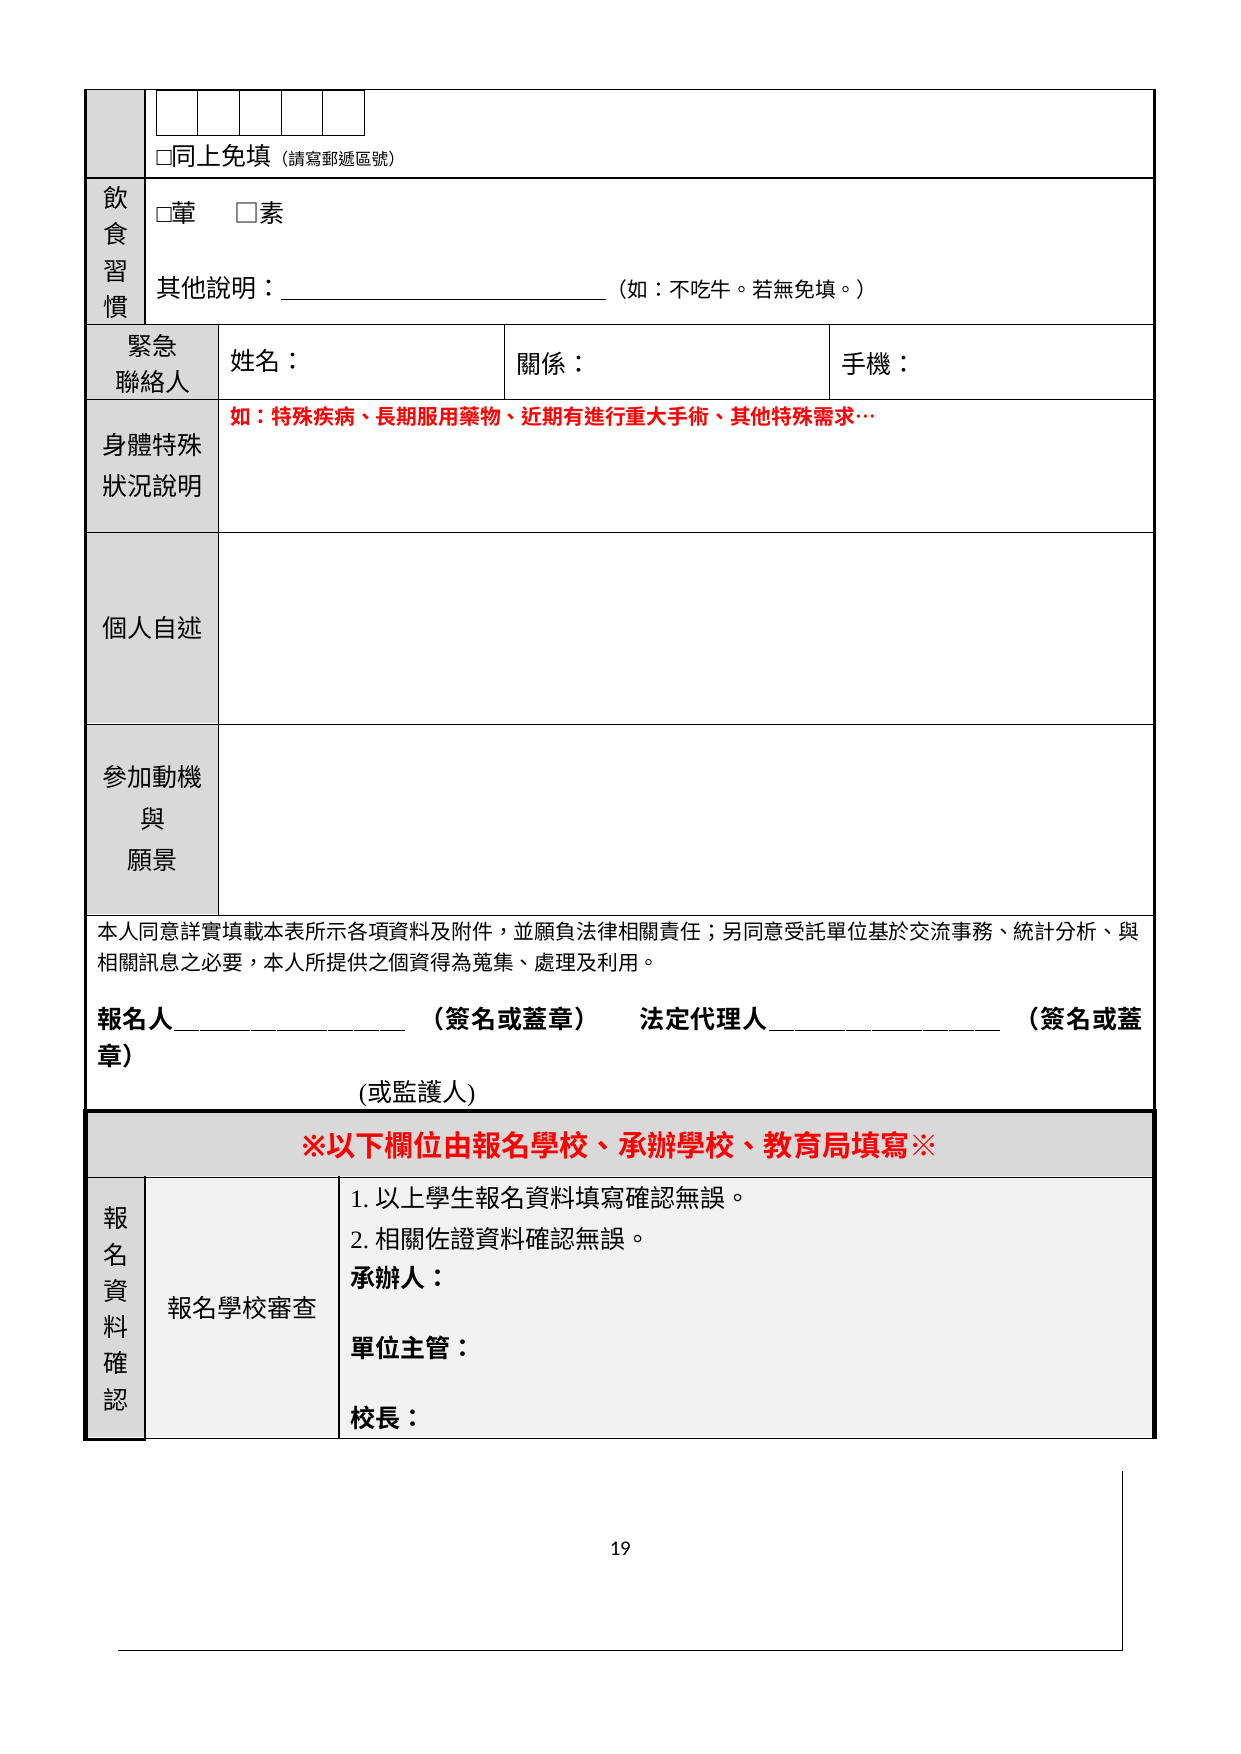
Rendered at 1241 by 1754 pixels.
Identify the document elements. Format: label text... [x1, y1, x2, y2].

table_cell 本人同意詳實填載本表所示各項資料及附件，並願負法律相關責任；另同意受託單位基於交流事務、統計分析、與相關訊息之必要，本人所提供之個資得為蒐集、處理及利用。 報名人＿＿＿＿＿＿＿＿＿ （簽名或蓋章） 法定代理人＿＿＿＿＿＿＿＿＿ （簽名或蓋章） (或監護人) [87, 916, 1153, 1109]
table_cell 如：特殊疾病、長期服用藥物、近期有進行重大手術、其他特殊需求… [219, 400, 1153, 532]
table_cell 手機： [830, 325, 1153, 399]
table_header [282, 91, 322, 135]
table_header [157, 91, 197, 135]
table_cell 1. 以上學生報名資料填寫確認無誤。 2. 相關佐證資料確認無誤。 承辦人： 單位主管： 校長： [340, 1178, 1152, 1437]
table_cell [87, 90, 144, 177]
table_cell 報名學校審查 [146, 1178, 338, 1437]
table_cell 關係： [505, 325, 829, 399]
table_cell 個人自述 [87, 533, 218, 723]
table_cell ※以下欄位由報名學校、承辦學校、教育局填寫※ [88, 1113, 1152, 1176]
table_cell 緊急 聯絡人 [87, 325, 218, 399]
table_cell [219, 725, 1153, 914]
table_cell □葷 □素 其他說明：＿＿＿＿＿＿＿＿＿＿＿＿＿（如：不吃牛。若無免填。） [146, 179, 1153, 324]
table_cell 姓名： [219, 325, 504, 399]
table_header [198, 91, 239, 135]
table_cell 飲 食習慣 [87, 179, 144, 324]
table_header [240, 91, 281, 135]
table_cell [219, 533, 1153, 723]
table_cell □同上免填（請寫郵遞區號） [146, 90, 1153, 177]
table_header [323, 91, 364, 135]
table_cell 報名資料確認 [88, 1178, 144, 1437]
table_cell 參加動機與 願景 [87, 725, 218, 914]
table_cell 身體特殊狀況說明 [87, 400, 218, 532]
